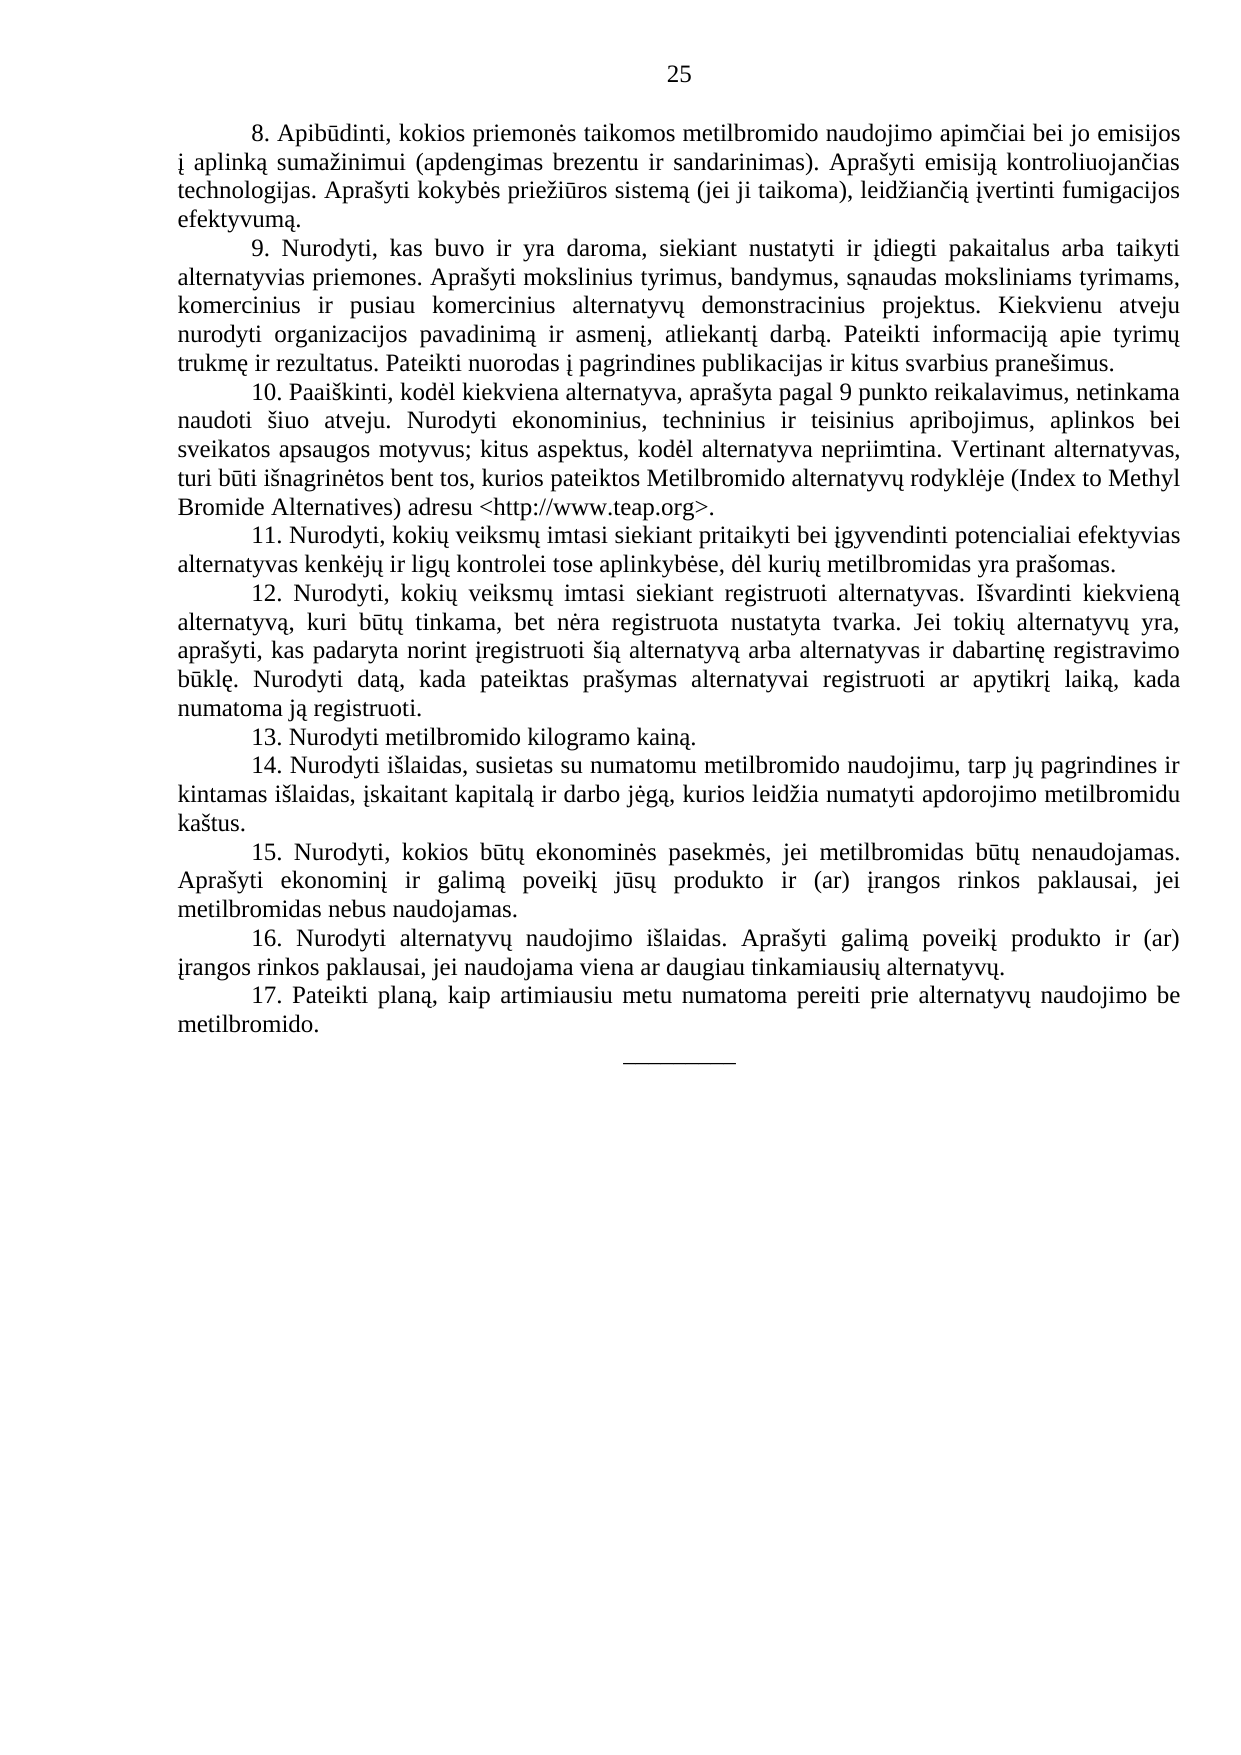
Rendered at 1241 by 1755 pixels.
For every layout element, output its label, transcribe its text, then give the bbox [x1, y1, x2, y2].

text 16. Nurodyti alternatyvų naudojimo išlaidas. Aprašyti galimą poveikį produkto ir (ar) įrangos rinkos paklausai, jei naudojama viena ar daugiau tinkamiausių alternatyvų. [177, 923, 1181, 981]
text 13. Nurodyti metilbromido kilogramo kainą. [177, 722, 1181, 751]
text 10. Paaiškinti, kodėl kiekviena alternatyva, aprašyta pagal 9 punkto reikalavimus, netinkama naudoti šiuo atveju. Nurodyti ekonominius, techninius ir teisinius apribojimus, aplinkos bei sveikatos apsaugos motyvus; kitus aspektus, kodėl alternatyva nepriimtina. Vertinant alternatyvas, turi būti išnagrinėtos bent tos, kurios pateiktos Metilbromido alternatyvų rodyklėje (Index to Methyl Bromide Alternatives) adresu <http://www.teap.org>. [177, 377, 1181, 521]
text 17. Pateikti planą, kaip artimiausiu metu numatoma pereiti prie alternatyvų naudojimo be metilbromido. [177, 981, 1181, 1038]
text _________ [177, 1038, 1181, 1067]
text 15. Nurodyti, kokios būtų ekonominės pasekmės, jei metilbromidas būtų nenaudojamas. Aprašyti ekonominį ir galimą poveikį jūsų produkto ir (ar) įrangos rinkos paklausai, jei metilbromidas nebus naudojamas. [177, 837, 1181, 923]
text 8. Apibūdinti, kokios priemonės taikomos metilbromido naudojimo apimčiai bei jo emisijos į aplinką sumažinimui (apdengimas brezentu ir sandarinimas). Aprašyti emisiją kontroliuojančias technologijas. Aprašyti kokybės priežiūros sistemą (jei ji taikoma), leidžiančią įvertinti fumigacijos efektyvumą. [177, 118, 1181, 233]
text 9. Nurodyti, kas buvo ir yra daroma, siekiant nustatyti ir įdiegti pakaitalus arba taikyti alternatyvias priemones. Aprašyti mokslinius tyrimus, bandymus, sąnaudas moksliniams tyrimams, komercinius ir pusiau komercinius alternatyvų demonstracinius projektus. Kiekvienu atveju nurodyti organizacijos pavadinimą ir asmenį, atliekantį darbą. Pateikti informaciją apie tyrimų trukmę ir rezultatus. Pateikti nuorodas į pagrindines publikacijas ir kitus svarbius pranešimus. [177, 233, 1181, 377]
text 12. Nurodyti, kokių veiksmų imtasi siekiant registruoti alternatyvas. Išvardinti kiekvieną alternatyvą, kuri būtų tinkama, bet nėra registruota nustatyta tvarka. Jei tokių alternatyvų yra, aprašyti, kas padaryta norint įregistruoti šią alternatyvą arba alternatyvas ir dabartinę registravimo būklę. Nurodyti datą, kada pateiktas prašymas alternatyvai registruoti ar apytikrį laiką, kada numatoma ją registruoti. [177, 578, 1181, 722]
text 11. Nurodyti, kokių veiksmų imtasi siekiant pritaikyti bei įgyvendinti potencialiai efektyvias alternatyvas kenkėjų ir ligų kontrolei tose aplinkybėse, dėl kurių metilbromidas yra prašomas. [177, 521, 1181, 578]
text 14. Nurodyti išlaidas, susietas su numatomu metilbromido naudojimu, tarp jų pagrindines ir kintamas išlaidas, įskaitant kapitalą ir darbo jėgą, kurios leidžia numatyti apdorojimo metilbromidu kaštus. [177, 751, 1181, 837]
